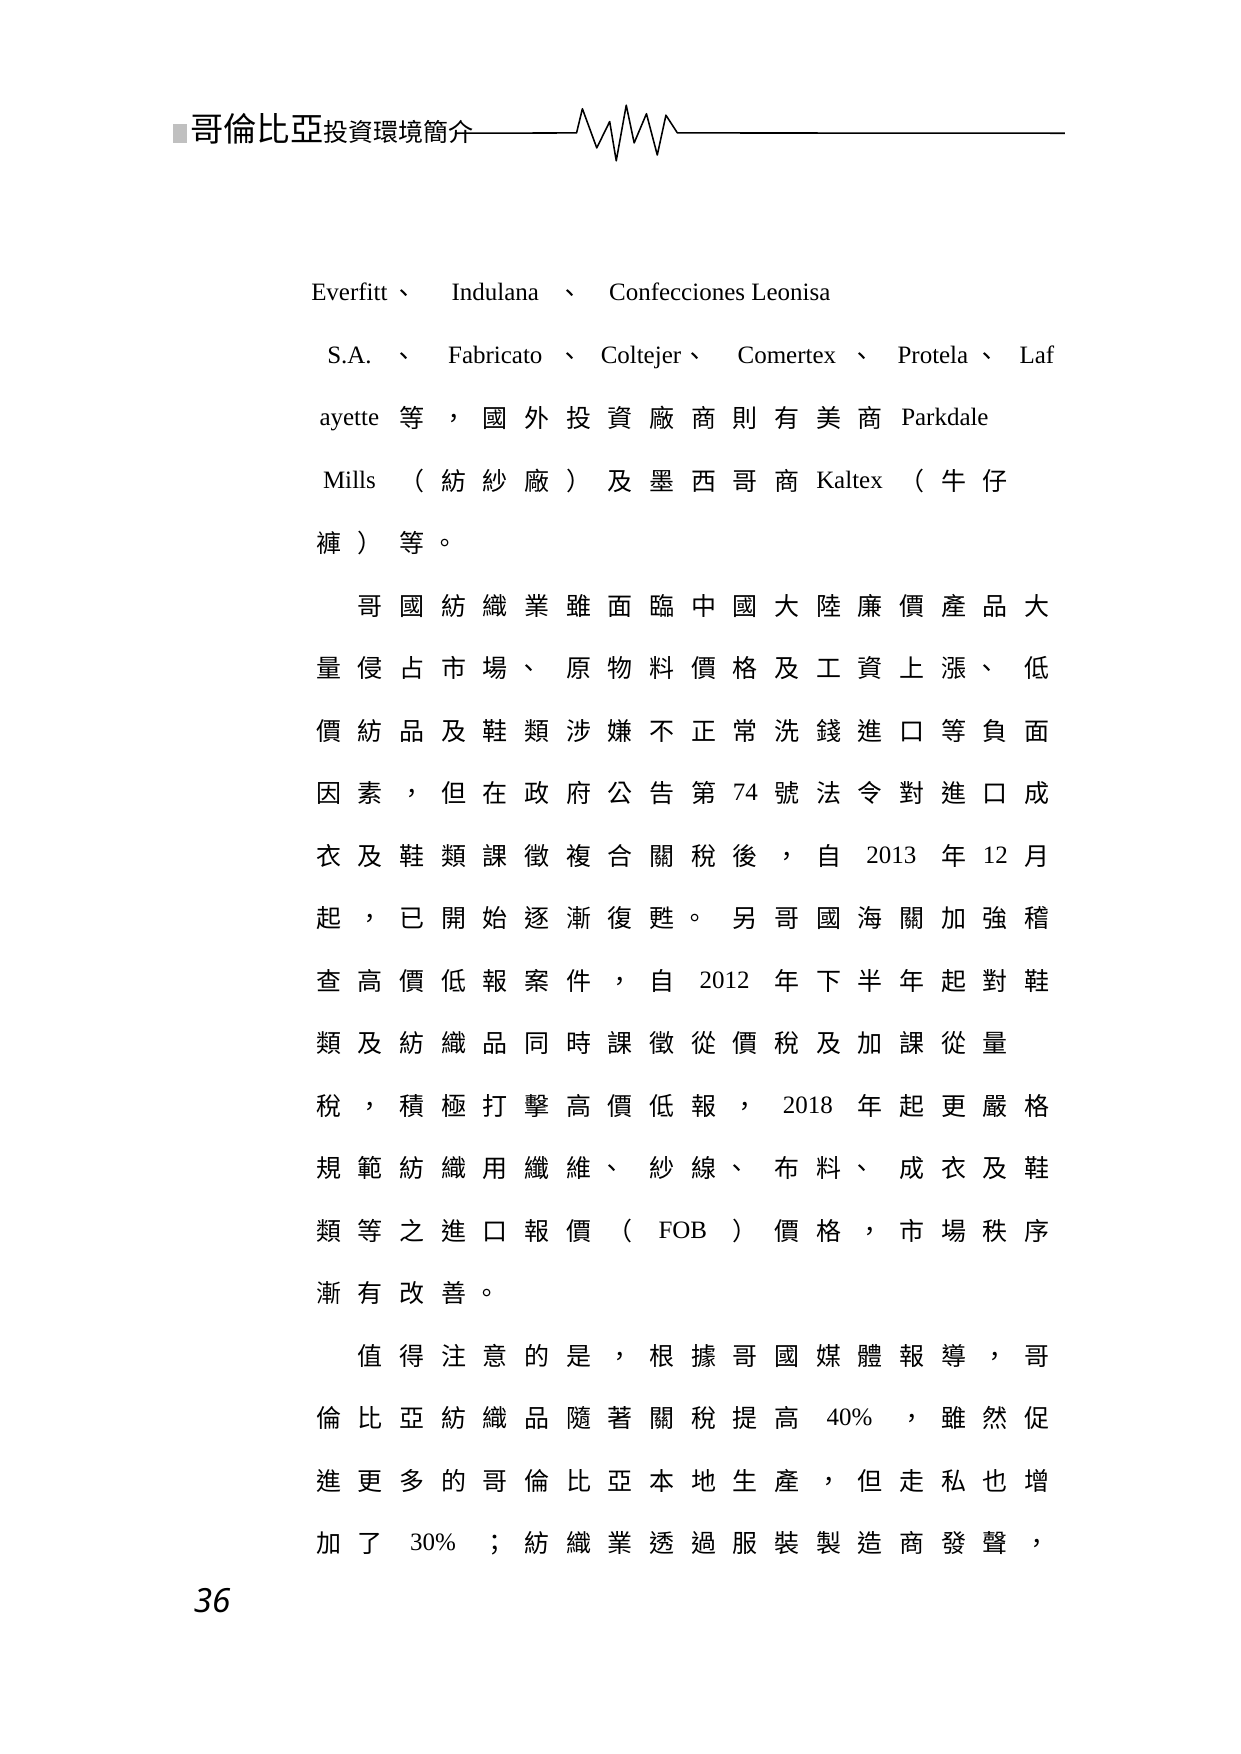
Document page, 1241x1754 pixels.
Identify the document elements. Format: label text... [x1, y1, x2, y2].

text 值得注意的是，根據哥國媒體報導，哥倫比亞紡織品隨著關稅提高40%，雖然促進更多的哥倫比亞本地生產，但走私也增加了30%；紡織業透過服裝製造商發聲， [281, 1313, 1058, 1563]
text Everfitt、Indulana、Confecciones Leonisa S.A.、Fabricato、Coltejer、Comertex、Protela、Lafayette等，國外投資廠商則有美商Parkdale Mills（紡紗廠）及墨西哥商Kaltex（牛仔褲）等。 [281, 250, 1058, 563]
text 哥國紡織業雖面臨中國大陸廉價產品大量侵占市場、原物料價格及工資上漲、低價紡品及鞋類涉嫌不正常洗錢進口等負面因素，但在政府公告第74號法令對進口成衣及鞋類課徵複合關稅後，自2013年12月起，已開始逐漸復甦。另哥國海關加強稽查高價低報案件，自2012年下半年起對鞋類及紡織品同時課徵從價稅及加課從量稅，積極打擊高價低報，2018年起更嚴格規範紡織用纖維、紗線、布料、成衣及鞋類等之進口報價（FOB）價格，市場秩序漸有改善。 [281, 563, 1058, 1313]
